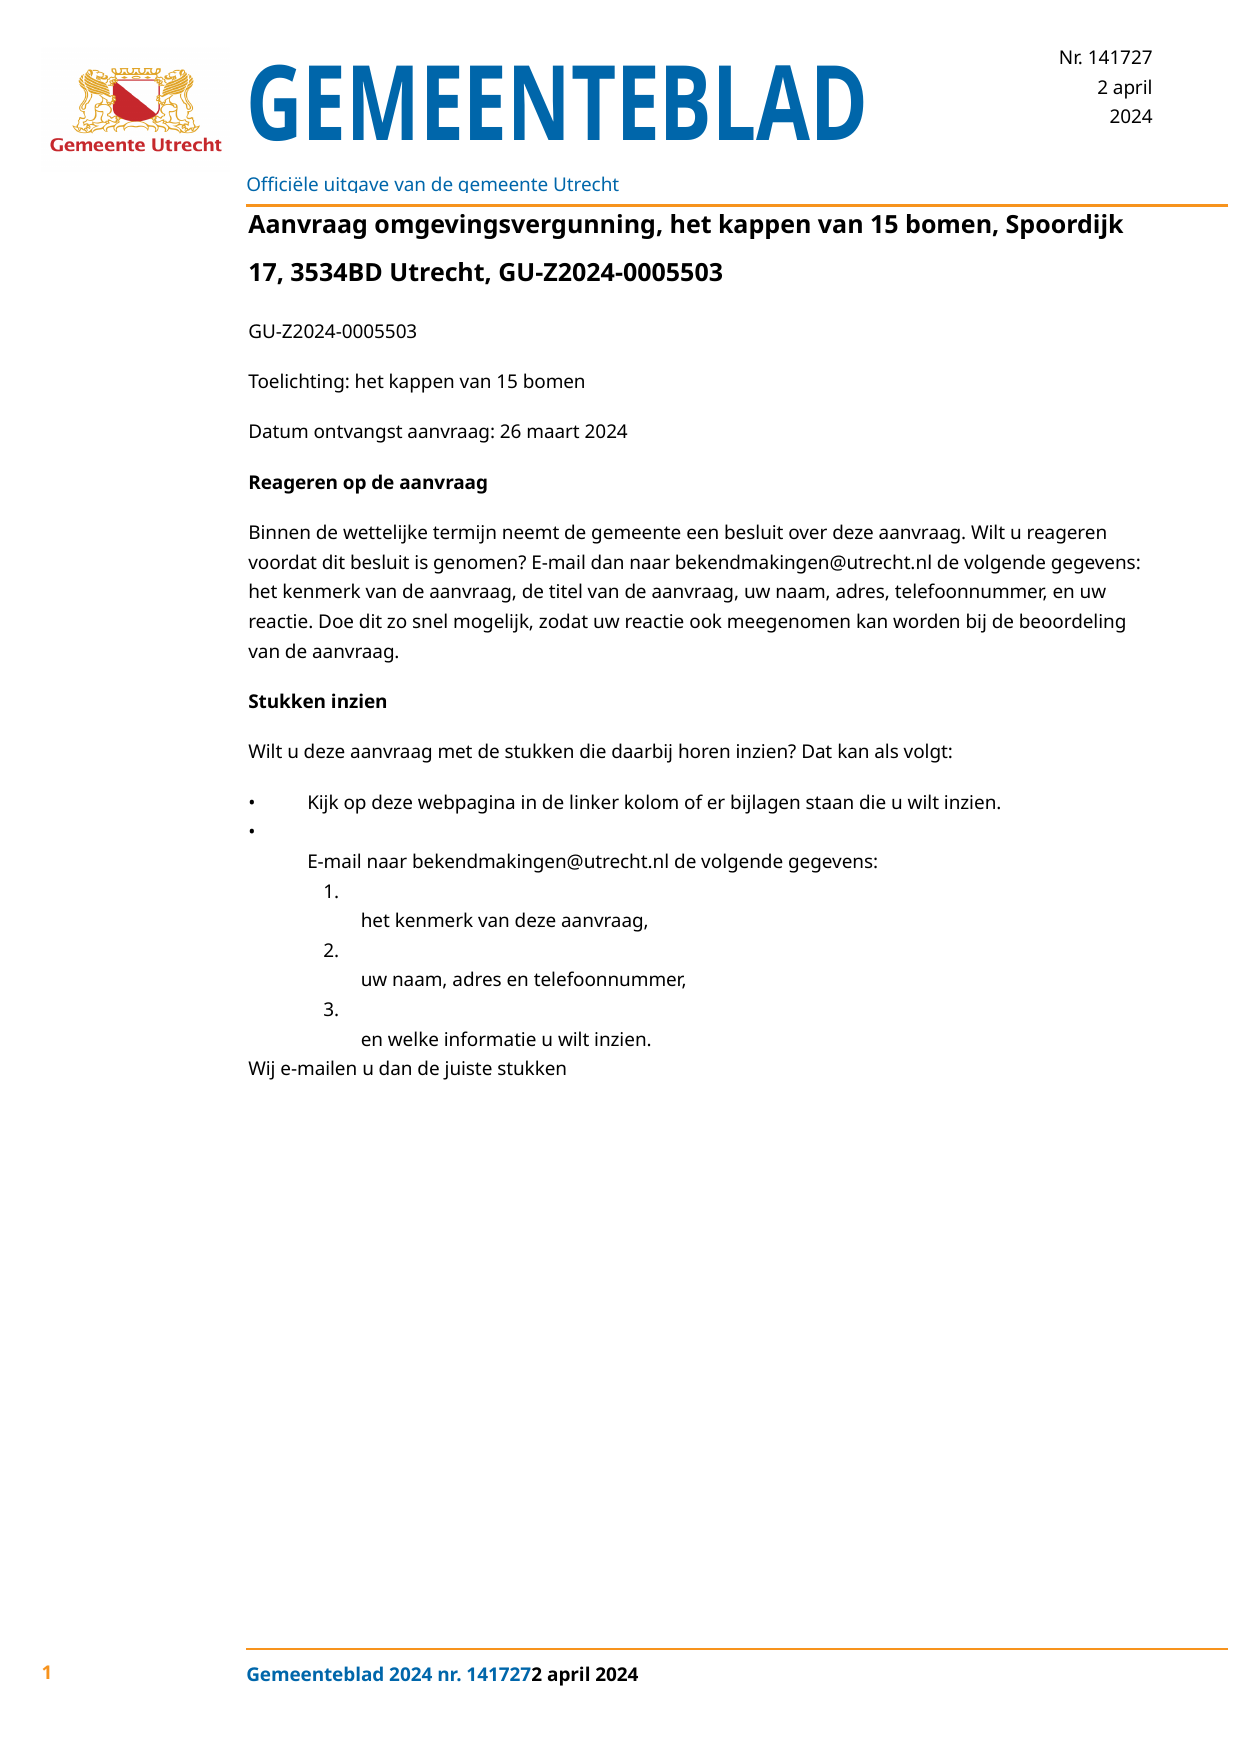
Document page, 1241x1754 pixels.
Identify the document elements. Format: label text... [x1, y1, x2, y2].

list Kijk op deze webpagina in de linker kolom of er bijlagen staan die u wilt inzien. [248, 789, 1152, 815]
text Stukken inzien [248, 688, 1152, 714]
picture [41, 47, 231, 172]
text Toelichting: het kappen van 15 bomen [248, 368, 1152, 394]
text GU-Z2024-0005503 [248, 318, 1152, 344]
list uw naam, adres en telefoonnummer, [323, 967, 1152, 992]
text Reageren op de aanvraag [248, 469, 1152, 495]
text Wij e-mailen u dan de juiste stukken [248, 1055, 1152, 1081]
list het kenmerk van deze aanvraag, [323, 907, 1152, 933]
text Aanvraag omgevingsvergunning, het kappen van 15 bomen, Spoordijk 17, 3534BD Utrecht, GU-Z2024-0005503 [248, 207, 1152, 288]
text Binnen de wettelijke termijn neemt de gemeente een besluit over deze aanvraag. Wilt u reageren voordat dit besluit is genomen? E-mail dan naar bekendmakingen@utrecht.nl de volgende gegevens: het kenmerk van de aanvraag, de titel van de aanvraag, uw naam, adres, telefoonnummer, en uw reactie. Doe dit zo snel mogelijk, zodat uw reactie ook meegenomen kan worden bij de beoordeling van de aanvraag. [248, 519, 1152, 664]
text Datum ontvangst aanvraag: 26 maart 2024 [248, 419, 1152, 444]
list E-mail naar bekendmakingen@utrecht.nl de volgende gegevens: [248, 848, 1152, 874]
list en welke informatie u wilt inzien. [323, 1026, 1152, 1052]
text Wilt u deze aanvraag met de stukken die daarbij horen inzien? Dat kan als volgt: [248, 739, 1152, 764]
